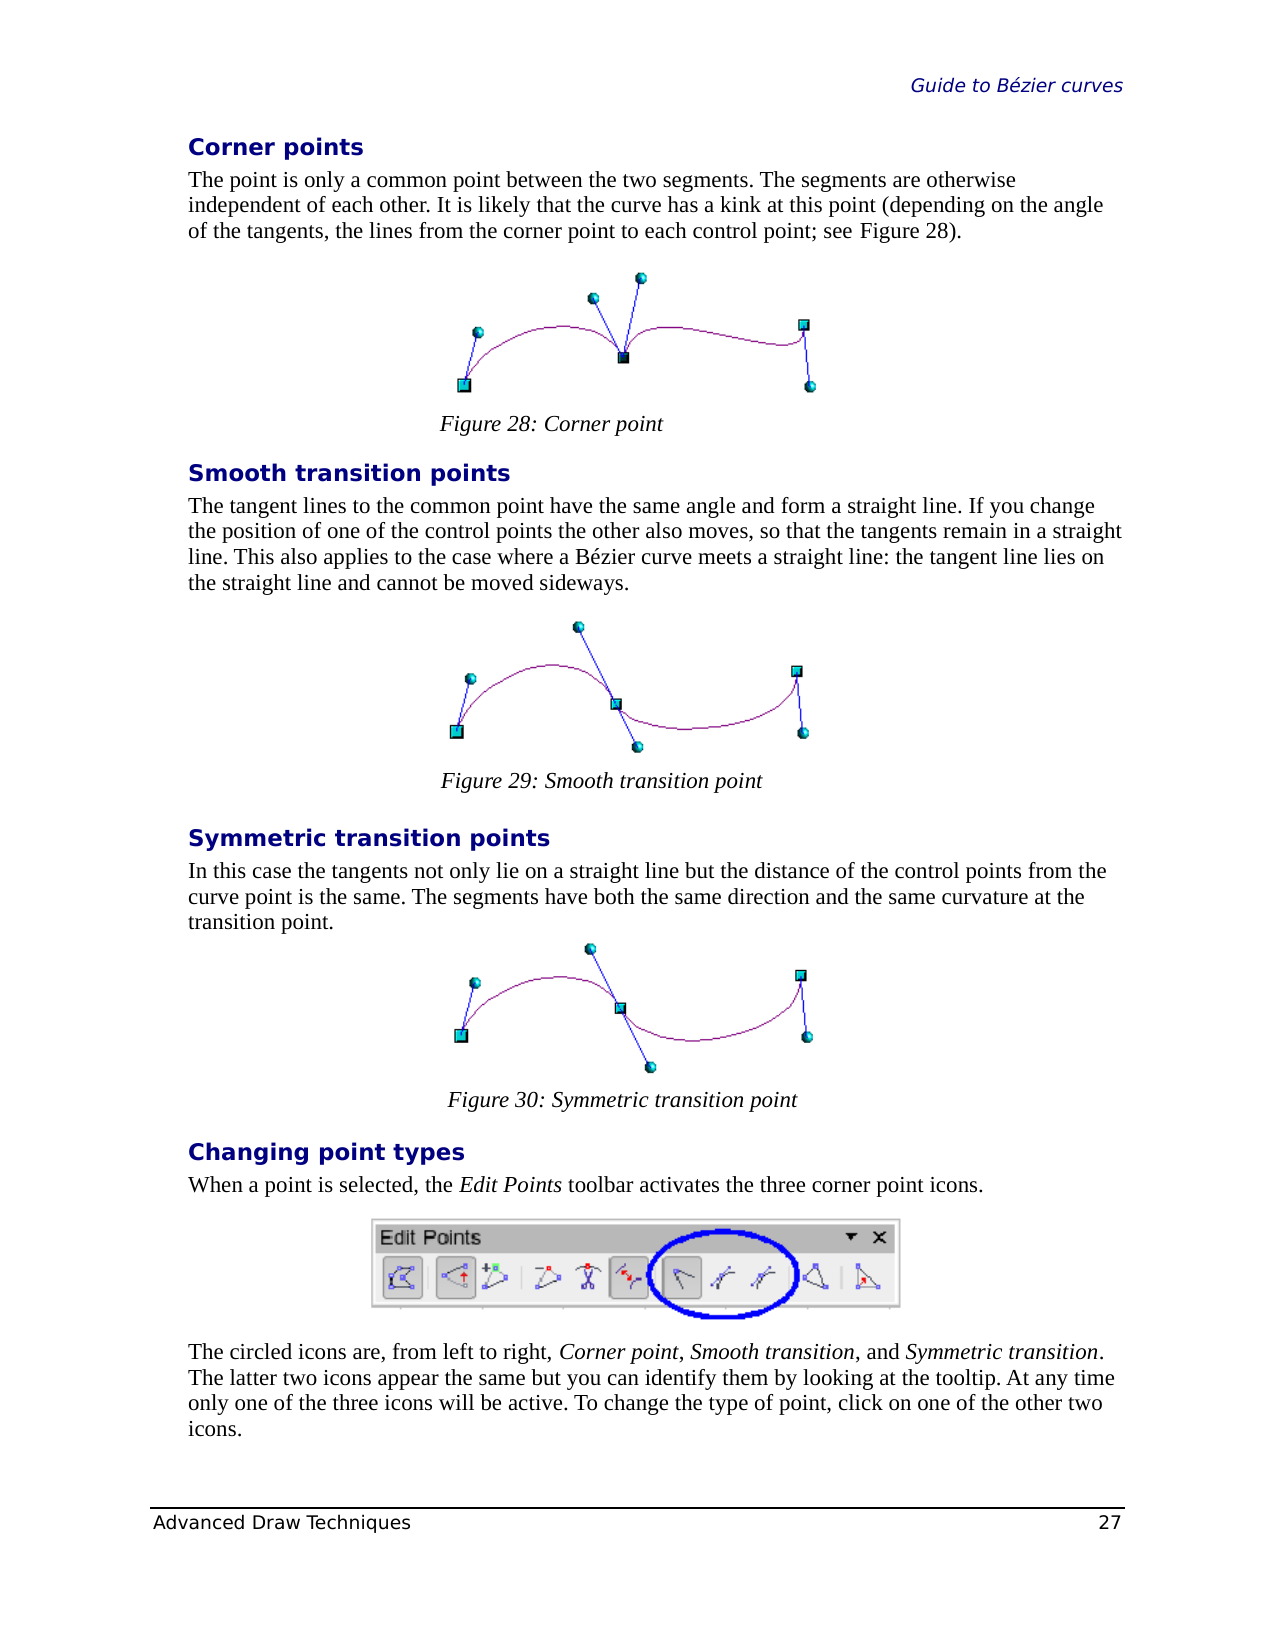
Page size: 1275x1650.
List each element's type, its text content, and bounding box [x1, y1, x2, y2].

picture [440, 621, 824, 768]
text The circled icons are, from left to right, Corner point, Smooth transition, and Symmetric transition. The latter two icons appear the same but you can identify them by looking at the tooltip. At any time only one of the three icons will be active. To change the type of point, click on one of the other two icons. [188, 1339, 1125, 1441]
text In this case the tangents not only lie on a straight line but the distance of the control points from the curve point is the same. The segments have both the same direction and the same curvature at the transition point. [188, 858, 1125, 935]
text The point is only a common point between the two segments. The segments are otherwise independent of each other. It is likely that the curve has a kink at this point (depending on the angle of the tangents, the lines from the corner point to each control point; see Figure 28). [188, 167, 1125, 243]
text Figure 28: Corner point [439, 262, 836, 437]
subtitle Smooth transition points [188, 460, 1125, 487]
picture [445, 267, 836, 412]
picture [447, 934, 828, 1087]
subtitle Symmetric transition points [188, 825, 1125, 852]
subtitle Corner points [188, 134, 1125, 161]
text Figure 30: Symmetric transition point [447, 1087, 827, 1112]
picture [370, 1216, 905, 1321]
subtitle Changing point types [188, 1139, 1125, 1166]
text When a point is selected, the Edit Points toolbar activates the three corner point icons. [188, 1172, 1125, 1198]
text Figure 29: Smooth transition point [441, 613, 834, 793]
text The tangent lines to the common point have the same angle and form a straight line. If you change the position of one of the control points the other also moves, so that the tangents remain in a straight line. This also applies to the case where a Bézier curve meets a straight line: the tangent line lies on the straight line and cannot be moved sideways. [188, 493, 1125, 595]
